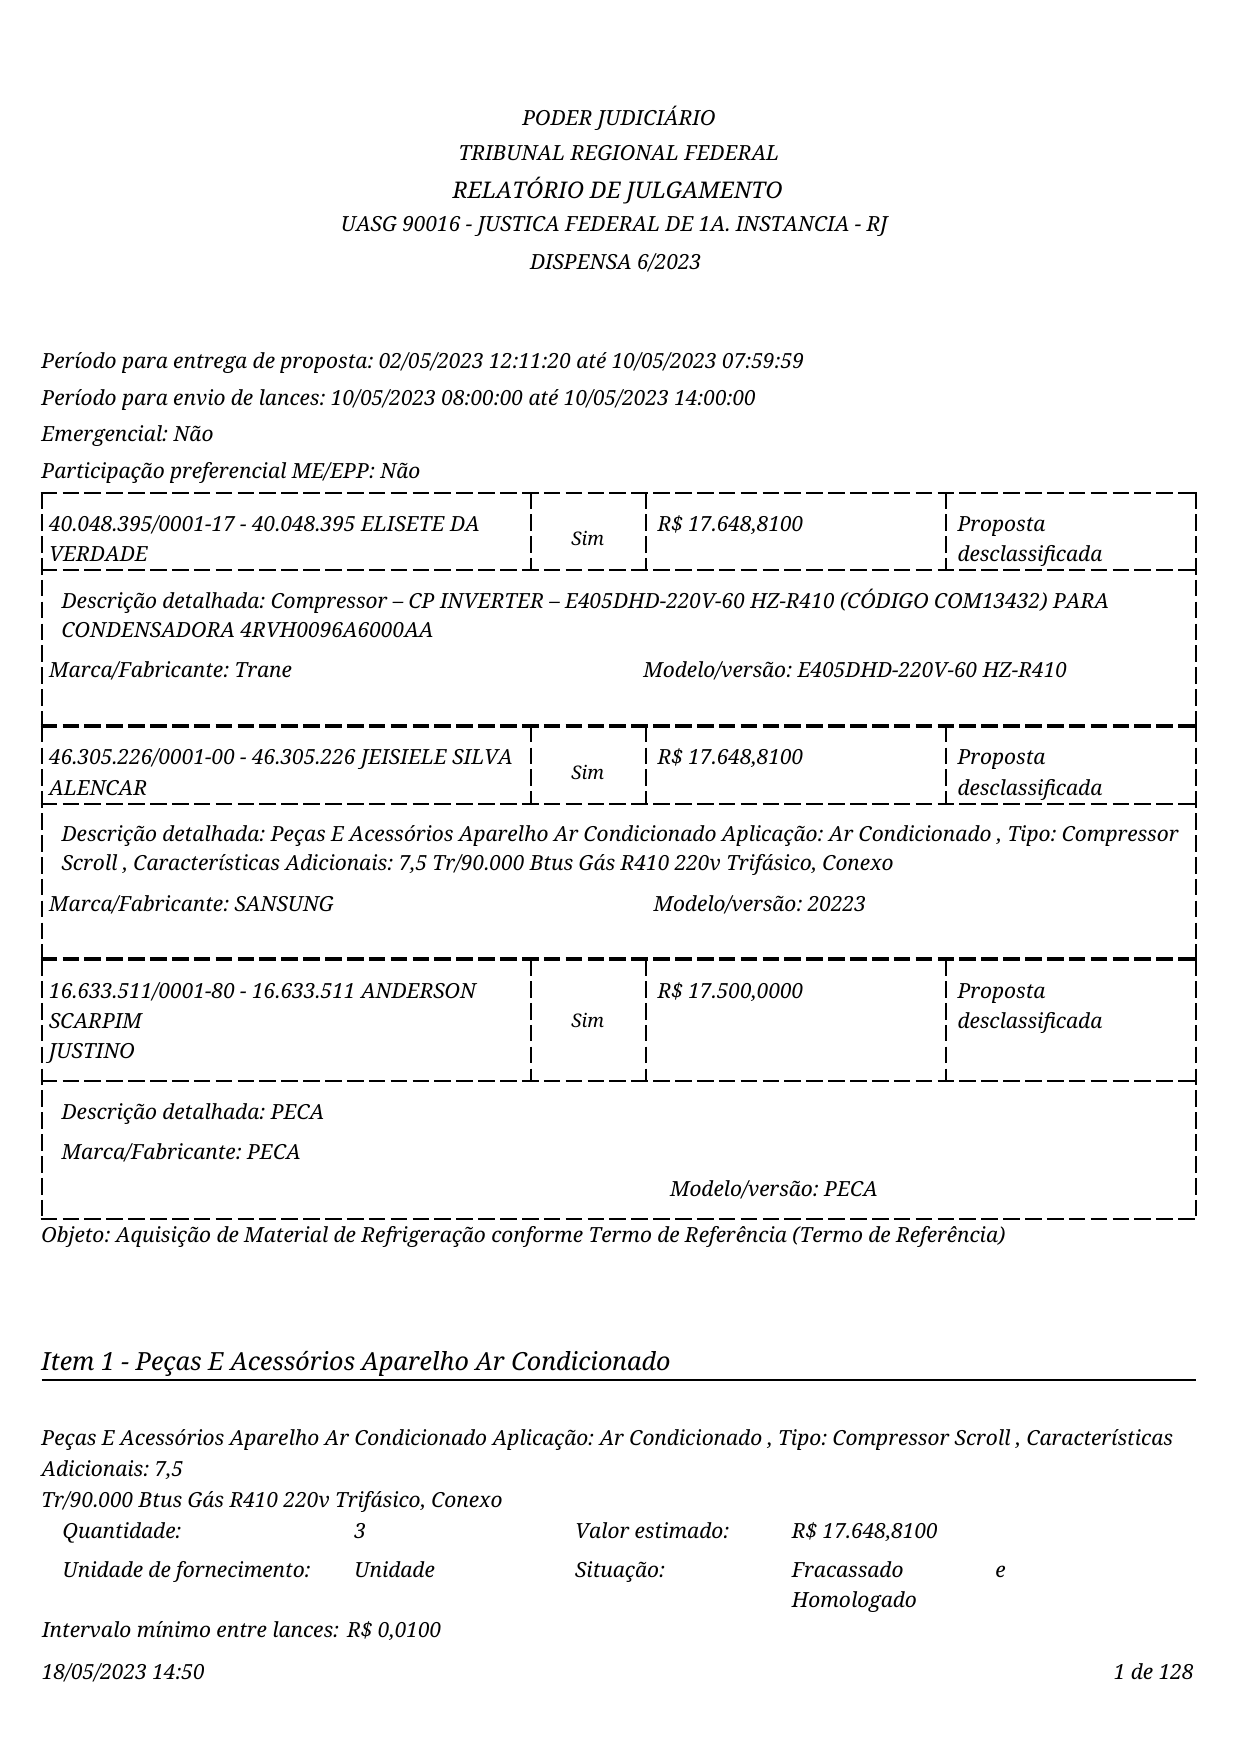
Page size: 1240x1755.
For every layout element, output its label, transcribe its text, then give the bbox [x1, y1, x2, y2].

text PODER JUDICIÁRIO [44, 103, 1196, 132]
table_header 46.305.226/0001-00 - 46.305.226 JEISIELE SILVA ALENCAR [42, 726, 531, 803]
table_header Sim [531, 959, 646, 1080]
table_cell [531, 1080, 646, 1218]
table_header R$ 17.648,8100 [646, 726, 946, 803]
table_header Proposta desclassificada [946, 726, 1196, 803]
table_header 3 Unidade [354, 1517, 575, 1615]
text Tr/90.000 Btus Gás R410 220v Trifásico, Conexo [41, 1485, 1196, 1514]
text TRIBUNAL REGIONAL FEDERAL [44, 138, 1196, 166]
text UASG 90016 - JUSTICA FEDERAL DE 1A. INSTANCIA - RJ [42, 209, 1189, 237]
table_cell Descrição detalhada: Peças E Acessórios Aparelho Ar Condicionado Aplicação: Ar Condicionado , Tipo: Compressor Scroll , Características Adicionais: 7,5 Tr/90.000 Btus Gás R410 220v Trifásico, Conexo Marca/Fabricante: SANSUNG Modelo/versão: 20223 [42, 803, 1196, 957]
text DISPENSA 6/2023 [42, 247, 1192, 276]
table_header 40.048.395/0001-17 - 40.048.395 ELISETE DA VERDADE [42, 492, 531, 569]
text RELATÓRIO DE JULGAMENTO [42, 174, 1196, 205]
table_cell Descrição detalhada: PECA Marca/Fabricante: PECA [42, 1080, 531, 1218]
table_header R$ 17.500,0000 [646, 959, 946, 1080]
table_cell Modelo/versão: PECA [646, 1080, 946, 1218]
text Participação preferencial ME/EPP: Não [41, 456, 1196, 484]
text Item 1 - Peças E Acessórios Aparelho Ar Condicionado [41, 1343, 1196, 1378]
table_header Valor estimado: Situação: [575, 1517, 792, 1615]
text Período para envio de lances: 10/05/2023 08:00:00 até 10/05/2023 14:00:00 [41, 383, 1196, 411]
table_header Proposta desclassificada [946, 492, 1196, 569]
table_header R$ 17.648,8100 [646, 492, 946, 569]
text Peças E Acessórios Aparelho Ar Condicionado Aplicação: Ar Condicionado , Tipo: Compressor Scroll , Características Adicionais: 7,5 [41, 1423, 1196, 1482]
table_header Quantidade: Unidade de fornecimento: [63, 1517, 354, 1615]
table_header Sim [531, 492, 646, 569]
table_cell [946, 1080, 1196, 1218]
text Intervalo mínimo entre lances: R$ 0,0100 [42, 1615, 1196, 1644]
table_header Sim [531, 726, 646, 803]
table_header Proposta desclassificada [946, 959, 1196, 1080]
text Período para entrega de proposta: 02/05/2023 12:11:20 até 10/05/2023 07:59:59 [41, 346, 1196, 375]
table_header R$ 17.648,8100 Fracassado e Homologado [792, 1517, 1008, 1615]
table_header 16.633.511/0001-80 - 16.633.511 ANDERSON SCARPIM JUSTINO [42, 959, 531, 1080]
table_cell Descrição detalhada: Compressor – CP INVERTER – E405DHD-220V-60 HZ-R410 (CÓDIGO COM13432) PARA CONDENSADORA 4RVH0096A6000AA Marca/Fabricante: Trane Modelo/versão: E405DHD-220V-60 HZ-R410 [42, 569, 1196, 723]
text Emergencial: Não [41, 419, 1196, 448]
text Objeto: Aquisição de Material de Refrigeração conforme Termo de Referência (Termo de Referência) [41, 1220, 1196, 1248]
